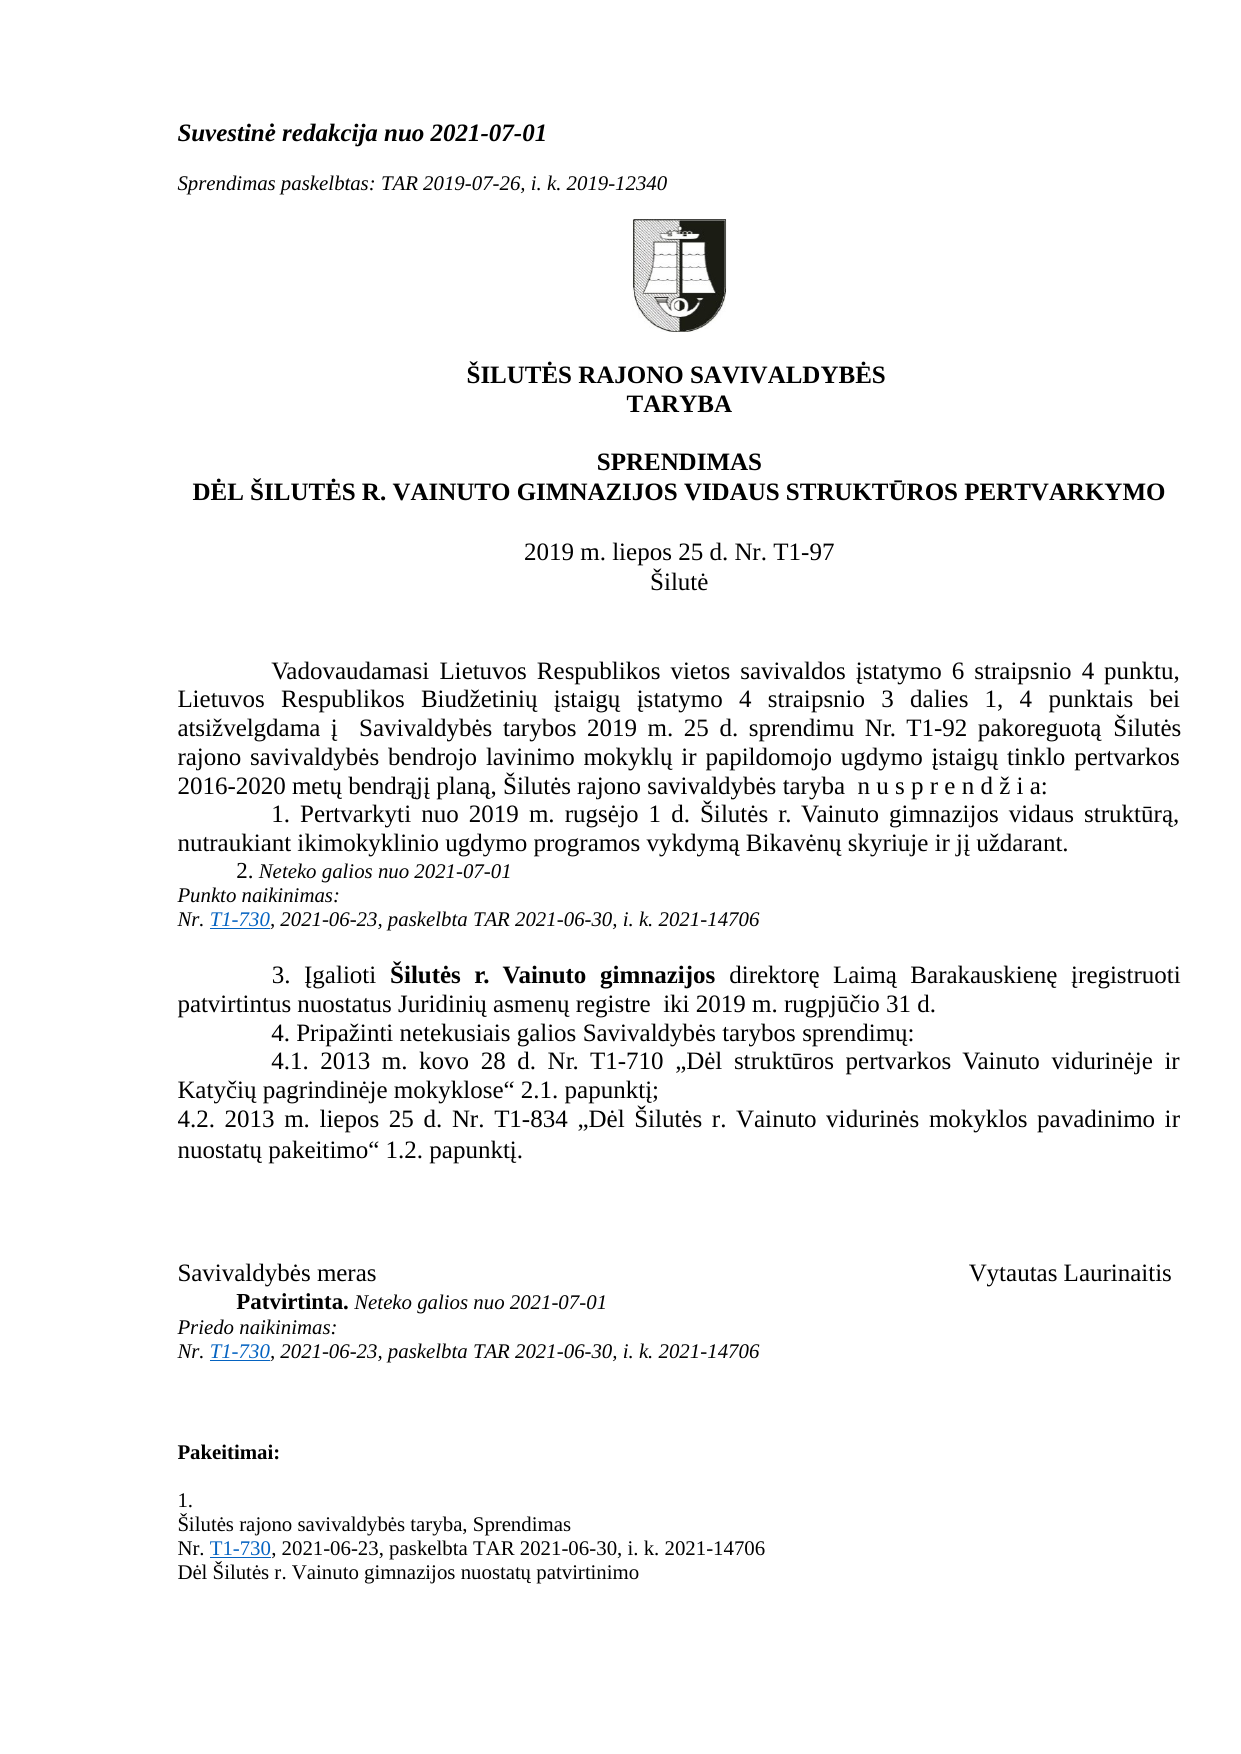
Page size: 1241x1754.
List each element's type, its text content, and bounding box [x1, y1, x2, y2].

text ŠILUTĖS RAJONO savivaldybės [177, 360, 1181, 389]
text Nr. T1-730, 2021-06-23, paskelbta TAR 2021-06-30, i. k. 2021-14706 [177, 1536, 1181, 1560]
text Suvestinė redakcija nuo 2021-07-01 [177, 118, 1181, 147]
text Priedo naikinimas: [177, 1315, 1181, 1339]
text Vadovaudamasi Lietuvos Respublikos vietos savivaldos įstatymo 6 straipsnio 4 punktu, Lietuvos Respublikos Biudžetinių įstaigų įstatymo 4 straipsnio 3 dalies 1, 4 punktais bei atsižvelgdama į Savivaldybės tarybos 2019 m. 25 d. sprendimu Nr. T1-92 pakoreguotą Šilutės rajono savivaldybės bendrojo lavinimo mokyklų ir papildomojo ugdymo įstaigų tinklo pertvarkos 2016-2020 metų bendrąjį planą, Šilutės rajono savivaldybės taryba n u s p r e n d ž i a: [177, 656, 1181, 799]
text Nr. T1-730, 2021-06-23, paskelbta TAR 2021-06-30, i. k. 2021-14706 [177, 907, 1181, 931]
text Šilutės rajono savivaldybės taryba, Sprendimas [177, 1512, 1181, 1536]
text DĖL ŠILUTĖS R. VAINUTO GIMNAZIJOS VIDAUS STRUKTŪROS PERTVARKYMO [177, 477, 1181, 506]
text Savivaldybės meras Vytautas Laurinaitis [177, 1258, 1181, 1286]
text Dėl Šilutės r. Vainuto gimnazijos nuostatų patvirtinimo [177, 1560, 1181, 1584]
text Punkto naikinimas: [177, 883, 1181, 907]
text 4. Pripažinti netekusiais galios Savivaldybės tarybos sprendimų: [177, 1018, 1181, 1046]
text taryba [177, 389, 1181, 418]
text 4.2. 2013 m. liepos 25 d. Nr. T1-834 „Dėl Šilutės r. Vainuto vidurinės mokyklos pavadinimo ir nuostatų pakeitimo“ 1.2. papunktį. [177, 1104, 1181, 1163]
text 1. [177, 1488, 1181, 1512]
text Pakeitimai: [177, 1440, 1181, 1464]
text SPRENDIMAS [177, 447, 1181, 475]
text 2. Neteko galios nuo 2021-07-01 [177, 857, 1181, 883]
text Sprendimas paskelbtas: TAR 2019-07-26, i. k. 2019-12340 [177, 171, 1181, 195]
text 2019 m. liepos 25 d. Nr. T1-97 [177, 537, 1181, 566]
text 1. Pertvarkyti nuo 2019 m. rugsėjo 1 d. Šilutės r. Vainuto gimnazijos vidaus struktūrą, nutraukiant ikimokyklinio ugdymo programos vykdymą Bikavėnų skyriuje ir jį uždarant. [177, 799, 1181, 857]
text 3. Įgalioti Šilutės r. Vainuto gimnazijos direktorę Laimą Barakauskienę įregistruoti patvirtintus nuostatus Juridinių asmenų registre iki 2019 m. rugpjūčio 31 d. [177, 960, 1181, 1018]
text Patvirtinta. Neteko galios nuo 2021-07-01 [177, 1288, 1181, 1315]
text Nr. T1-730, 2021-06-23, paskelbta TAR 2021-06-30, i. k. 2021-14706 [177, 1339, 1181, 1363]
text Šilutė [177, 567, 1181, 596]
text 4.1. 2013 m. kovo 28 d. Nr. T1-710 „Dėl struktūros pertvarkos Vainuto vidurinėje ir Katyčių pagrindinėje mokyklose“ 2.1. papunktį; [177, 1046, 1181, 1104]
